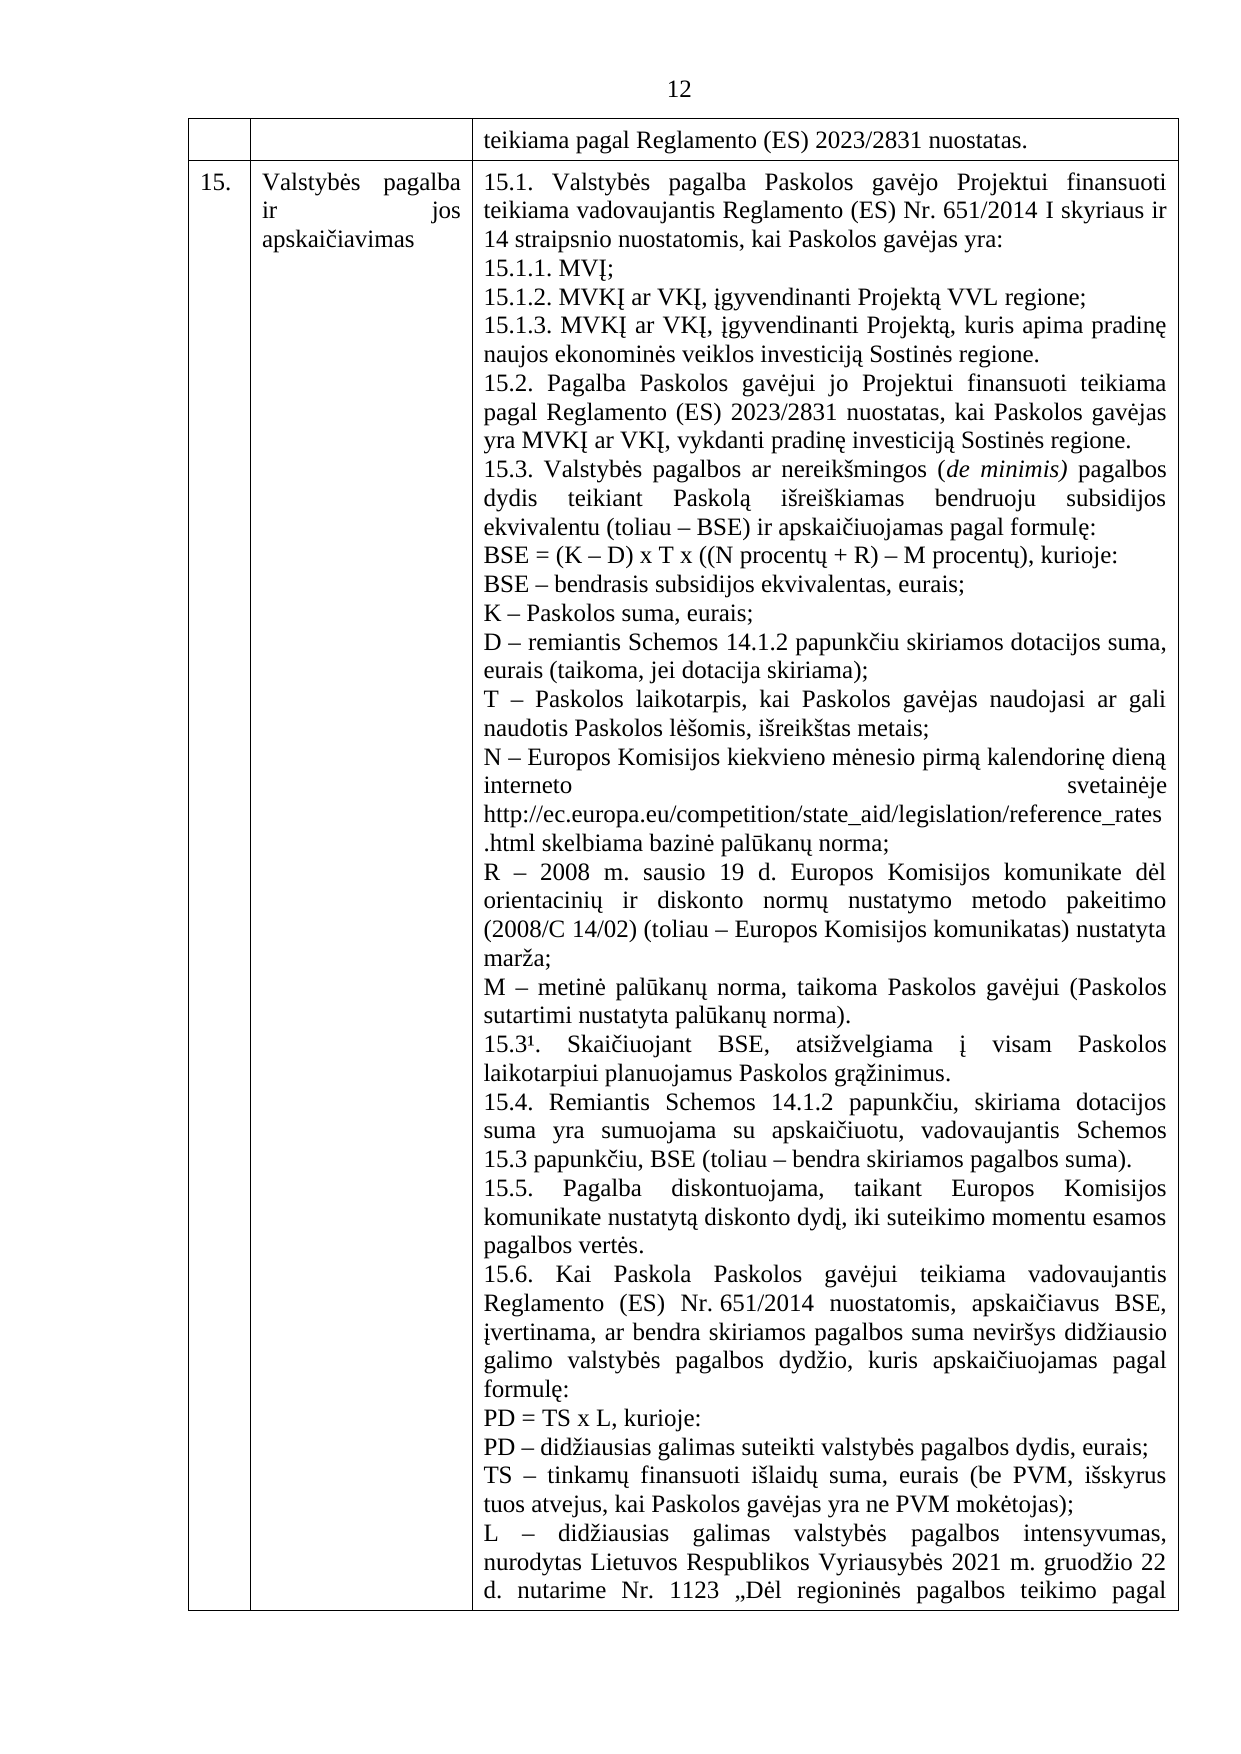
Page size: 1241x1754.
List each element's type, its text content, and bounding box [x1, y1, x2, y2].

table_cell [189, 119, 250, 160]
table_cell 15.1. Valstybės pagalba Paskolos gavėjo Projektui finansuoti teikiama vadovaujantis Reglamento (ES) Nr. 651/2014 I skyriaus ir 14 straipsnio nuostatomis, kai Paskolos gavėjas yra: 15.1.1. MVĮ; 15.1.2. MVKĮ ar VKĮ, įgyvendinanti Projektą VVL regione; 15.1.3. MVKĮ ar VKĮ, įgyvendinanti Projektą, kuris apima pradinę naujos ekonominės veiklos investiciją Sostinės regione. 15.2. Pagalba Paskolos gavėjui jo Projektui finansuoti teikiama pagal Reglamento (ES) 2023/2831 nuostatas, kai Paskolos gavėjas yra MVKĮ ar VKĮ, vykdanti pradinę investiciją Sostinės regione. 15.3. Valstybės pagalbos ar nereikšmingos (de minimis) pagalbos dydis teikiant Paskolą išreiškiamas bendruoju subsidijos ekvivalentu (toliau – BSE) ir apskaičiuojamas pagal formulę: BSE = (K – D) x T x ((N procentų + R) – M procentų), kurioje: BSE – bendrasis subsidijos ekvivalentas, eurais; K – Paskolos suma, eurais; D – remiantis Schemos 14.1.2 papunkčiu skiriamos dotacijos suma, eurais (taikoma, jei dotacija skiriama); T – Paskolos laikotarpis, kai Paskolos gavėjas naudojasi ar gali naudotis Paskolos lėšomis, išreikštas metais; N – Europos Komisijos kiekvieno mėnesio pirmą kalendorinę dieną interneto svetainėje http://ec.europa.eu/competition/state_aid/legislation/reference_rates.html skelbiama bazinė palūkanų norma; R – 2008 m. sausio 19 d. Europos Komisijos komunikate dėl orientacinių ir diskonto normų nustatymo metodo pakeitimo (2008/C 14/02) (toliau – Europos Komisijos komunikatas) nustatyta marža; M – metinė palūkanų norma, taikoma Paskolos gavėjui (Paskolos sutartimi nustatyta palūkanų norma). 15.3¹. Skaičiuojant BSE, atsižvelgiama į visam Paskolos laikotarpiui planuojamus Paskolos grąžinimus. 15.4. Remiantis Schemos 14.1.2 papunkčiu, skiriama dotacijos suma yra sumuojama su apskaičiuotu, vadovaujantis Schemos 15.3 papunkčiu, BSE (toliau – bendra skiriamos pagalbos suma). 15.5. Pagalba diskontuojama, taikant Europos Komisijos komunikate nustatytą diskonto dydį, iki suteikimo momentu esamos pagalbos vertės. 15.6. Kai Paskola Paskolos gavėjui teikiama vadovaujantis Reglamento (ES) Nr. 651/2014 nuostatomis, apskaičiavus BSE, įvertinama, ar bendra skiriamos pagalbos suma neviršys didžiausio galimo valstybės pagalbos dydžio, kuris apskaičiuojamas pagal formulę: PD = TS x L, kurioje: PD – didžiausias galimas suteikti valstybės pagalbos dydis, eurais; TS – tinkamų finansuoti išlaidų suma, eurais (be PVM, išskyrus tuos atvejus, kai Paskolos gavėjas yra ne PVM mokėtojas); L – didžiausias galimas valstybės pagalbos intensyvumas, nurodytas Lietuvos Respublikos Vyriausybės 2021 m. gruodžio 22 d. nutarime Nr. 1123 „Dėl regioninės pagalbos teikimo pagal [473, 161, 1178, 1610]
table_cell teikiama pagal Reglamento (ES) 2023/2831 nuostatas. [473, 119, 1178, 160]
table_cell [251, 119, 472, 160]
table_cell Valstybės pagalba ir jos apskaičiavimas [251, 161, 472, 1610]
table_cell 15. [189, 161, 250, 1610]
